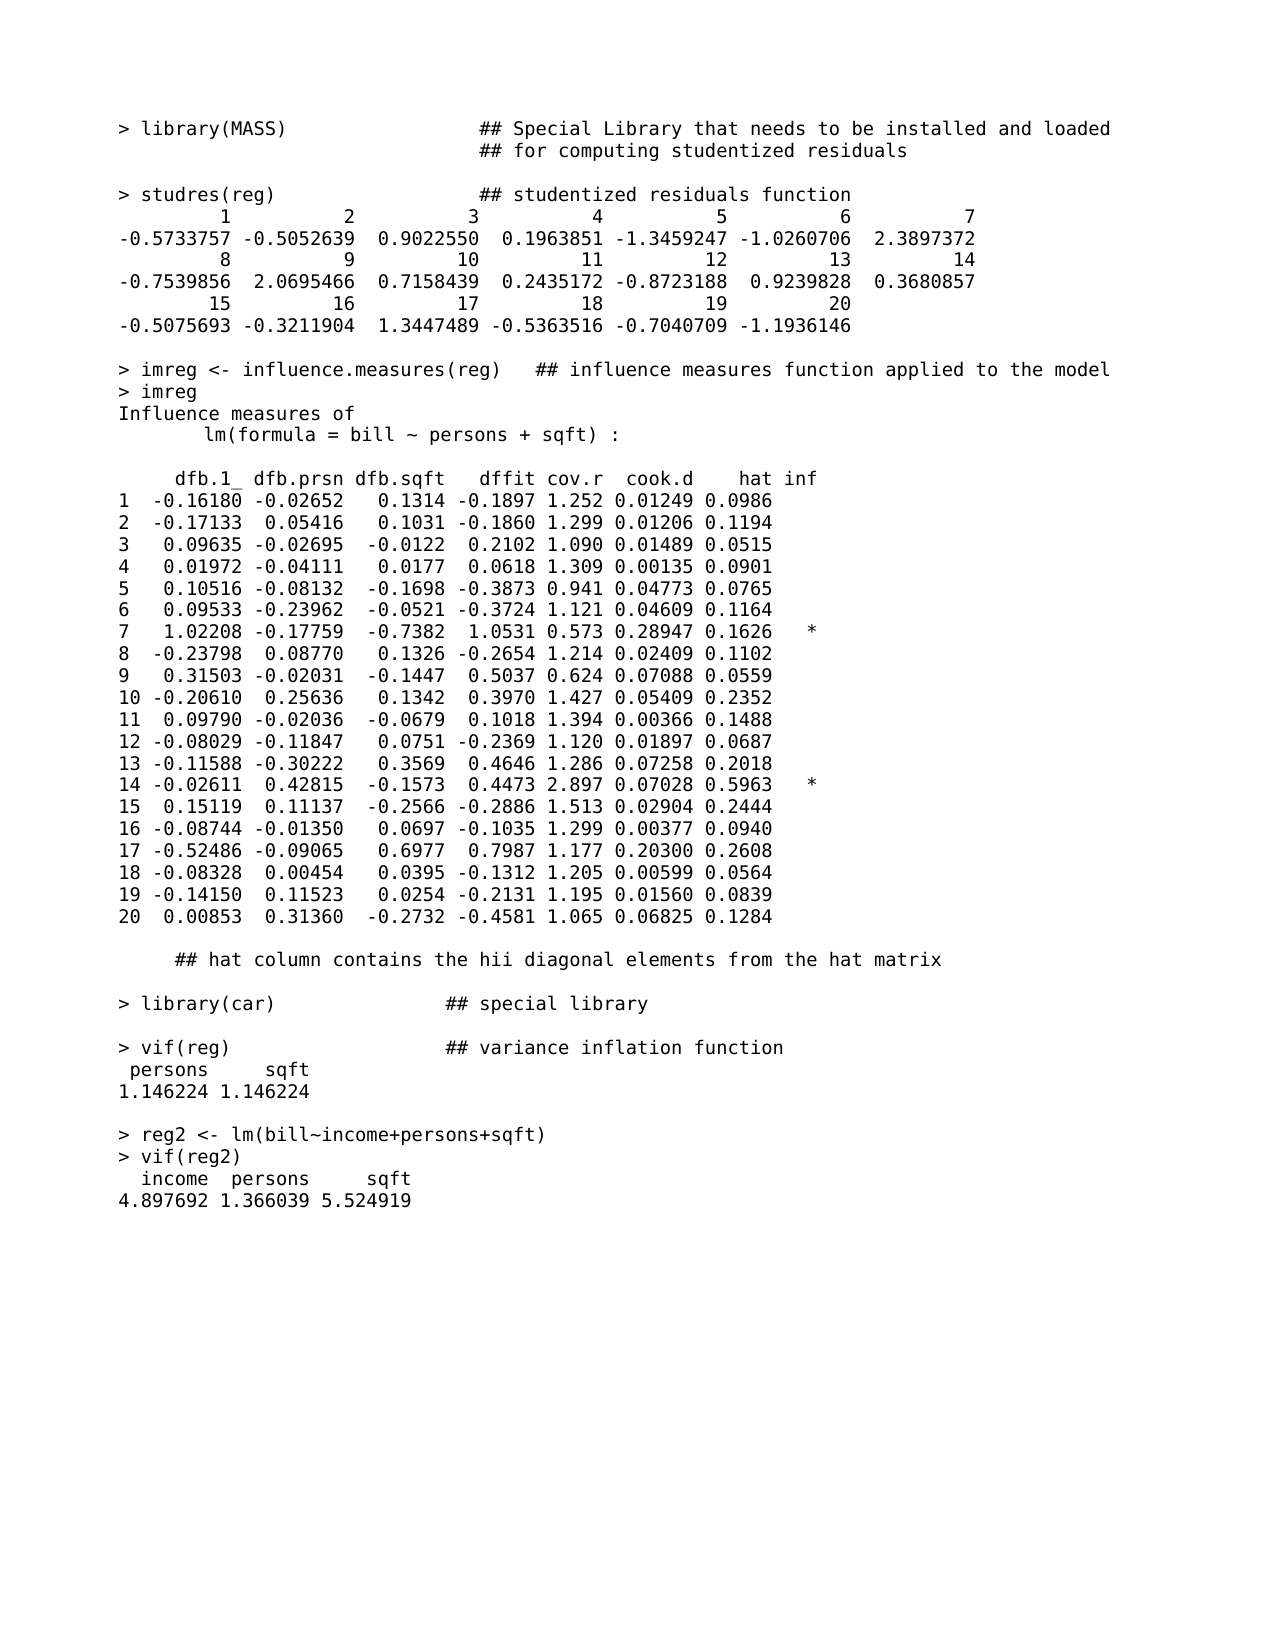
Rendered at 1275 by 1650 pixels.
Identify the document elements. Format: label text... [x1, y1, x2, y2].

text -0.5075693 -0.3211904 1.3447489 -0.5363516 -0.7040709 -1.1936146 [118, 315, 1157, 337]
text 10 -0.20610 0.25636 0.1342 0.3970 1.427 0.05409 0.2352 [118, 687, 1157, 709]
text 4 0.01972 -0.04111 0.0177 0.0618 1.309 0.00135 0.0901 [118, 556, 1157, 577]
text ## hat column contains the hii diagonal elements from the hat matrix [118, 949, 1157, 971]
text -0.7539856 2.0695466 0.7158439 0.2435172 -0.8723188 0.9239828 0.3680857 [118, 271, 1157, 293]
text 20 0.00853 0.31360 -0.2732 -0.4581 1.065 0.06825 0.1284 [118, 906, 1157, 927]
text Influence measures of [118, 402, 1157, 424]
text > vif(reg2) [118, 1146, 1157, 1168]
text 9 0.31503 -0.02031 -0.1447 0.5037 0.624 0.07088 0.0559 [118, 665, 1157, 687]
text income persons sqft [118, 1168, 1157, 1190]
text dfb.1_ dfb.prsn dfb.sqft dffit cov.r cook.d hat inf [118, 468, 1157, 490]
text 16 -0.08744 -0.01350 0.0697 -0.1035 1.299 0.00377 0.0940 [118, 818, 1157, 840]
text > reg2 <- lm(bill~income+persons+sqft) [118, 1124, 1157, 1146]
text > library(MASS) ## Special Library that needs to be installed and loaded [118, 118, 1157, 140]
text 1 -0.16180 -0.02652 0.1314 -0.1897 1.252 0.01249 0.0986 [118, 490, 1157, 512]
text 19 -0.14150 0.11523 0.0254 -0.2131 1.195 0.01560 0.0839 [118, 884, 1157, 906]
text 2 -0.17133 0.05416 0.1031 -0.1860 1.299 0.01206 0.1194 [118, 512, 1157, 534]
text > imreg <- influence.measures(reg) ## influence measures function applied to the model [118, 359, 1157, 381]
text > imreg [118, 381, 1157, 402]
text 8 9 10 11 12 13 14 [118, 249, 1157, 271]
text -0.5733757 -0.5052639 0.9022550 0.1963851 -1.3459247 -1.0260706 2.3897372 [118, 227, 1157, 249]
text 7 1.02208 -0.17759 -0.7382 1.0531 0.573 0.28947 0.1626 * [118, 621, 1157, 643]
text 13 -0.11588 -0.30222 0.3569 0.4646 1.286 0.07258 0.2018 [118, 752, 1157, 774]
text 8 -0.23798 0.08770 0.1326 -0.2654 1.214 0.02409 0.1102 [118, 643, 1157, 665]
text 1 2 3 4 5 6 7 [118, 206, 1157, 227]
text 4.897692 1.366039 5.524919 [118, 1190, 1157, 1212]
text > library(car) ## special library [118, 993, 1157, 1015]
text ## for computing studentized residuals [118, 140, 1157, 162]
text 5 0.10516 -0.08132 -0.1698 -0.3873 0.941 0.04773 0.0765 [118, 577, 1157, 599]
text 17 -0.52486 -0.09065 0.6977 0.7987 1.177 0.20300 0.2608 [118, 840, 1157, 862]
text persons sqft [118, 1059, 1157, 1081]
text 14 -0.02611 0.42815 -0.1573 0.4473 2.897 0.07028 0.5963 * [118, 774, 1157, 796]
text 12 -0.08029 -0.11847 0.0751 -0.2369 1.120 0.01897 0.0687 [118, 731, 1157, 752]
text 1.146224 1.146224 [118, 1081, 1157, 1102]
text 18 -0.08328 0.00454 0.0395 -0.1312 1.205 0.00599 0.0564 [118, 862, 1157, 884]
text lm(formula = bill ~ persons + sqft) : [118, 424, 1157, 446]
text 11 0.09790 -0.02036 -0.0679 0.1018 1.394 0.00366 0.1488 [118, 709, 1157, 731]
text 15 16 17 18 19 20 [118, 293, 1157, 315]
text > vif(reg) ## variance inflation function [118, 1037, 1157, 1059]
text > studres(reg) ## studentized residuals function [118, 184, 1157, 206]
text 15 0.15119 0.11137 -0.2566 -0.2886 1.513 0.02904 0.2444 [118, 796, 1157, 818]
text 6 0.09533 -0.23962 -0.0521 -0.3724 1.121 0.04609 0.1164 [118, 599, 1157, 621]
text 3 0.09635 -0.02695 -0.0122 0.2102 1.090 0.01489 0.0515 [118, 534, 1157, 556]
